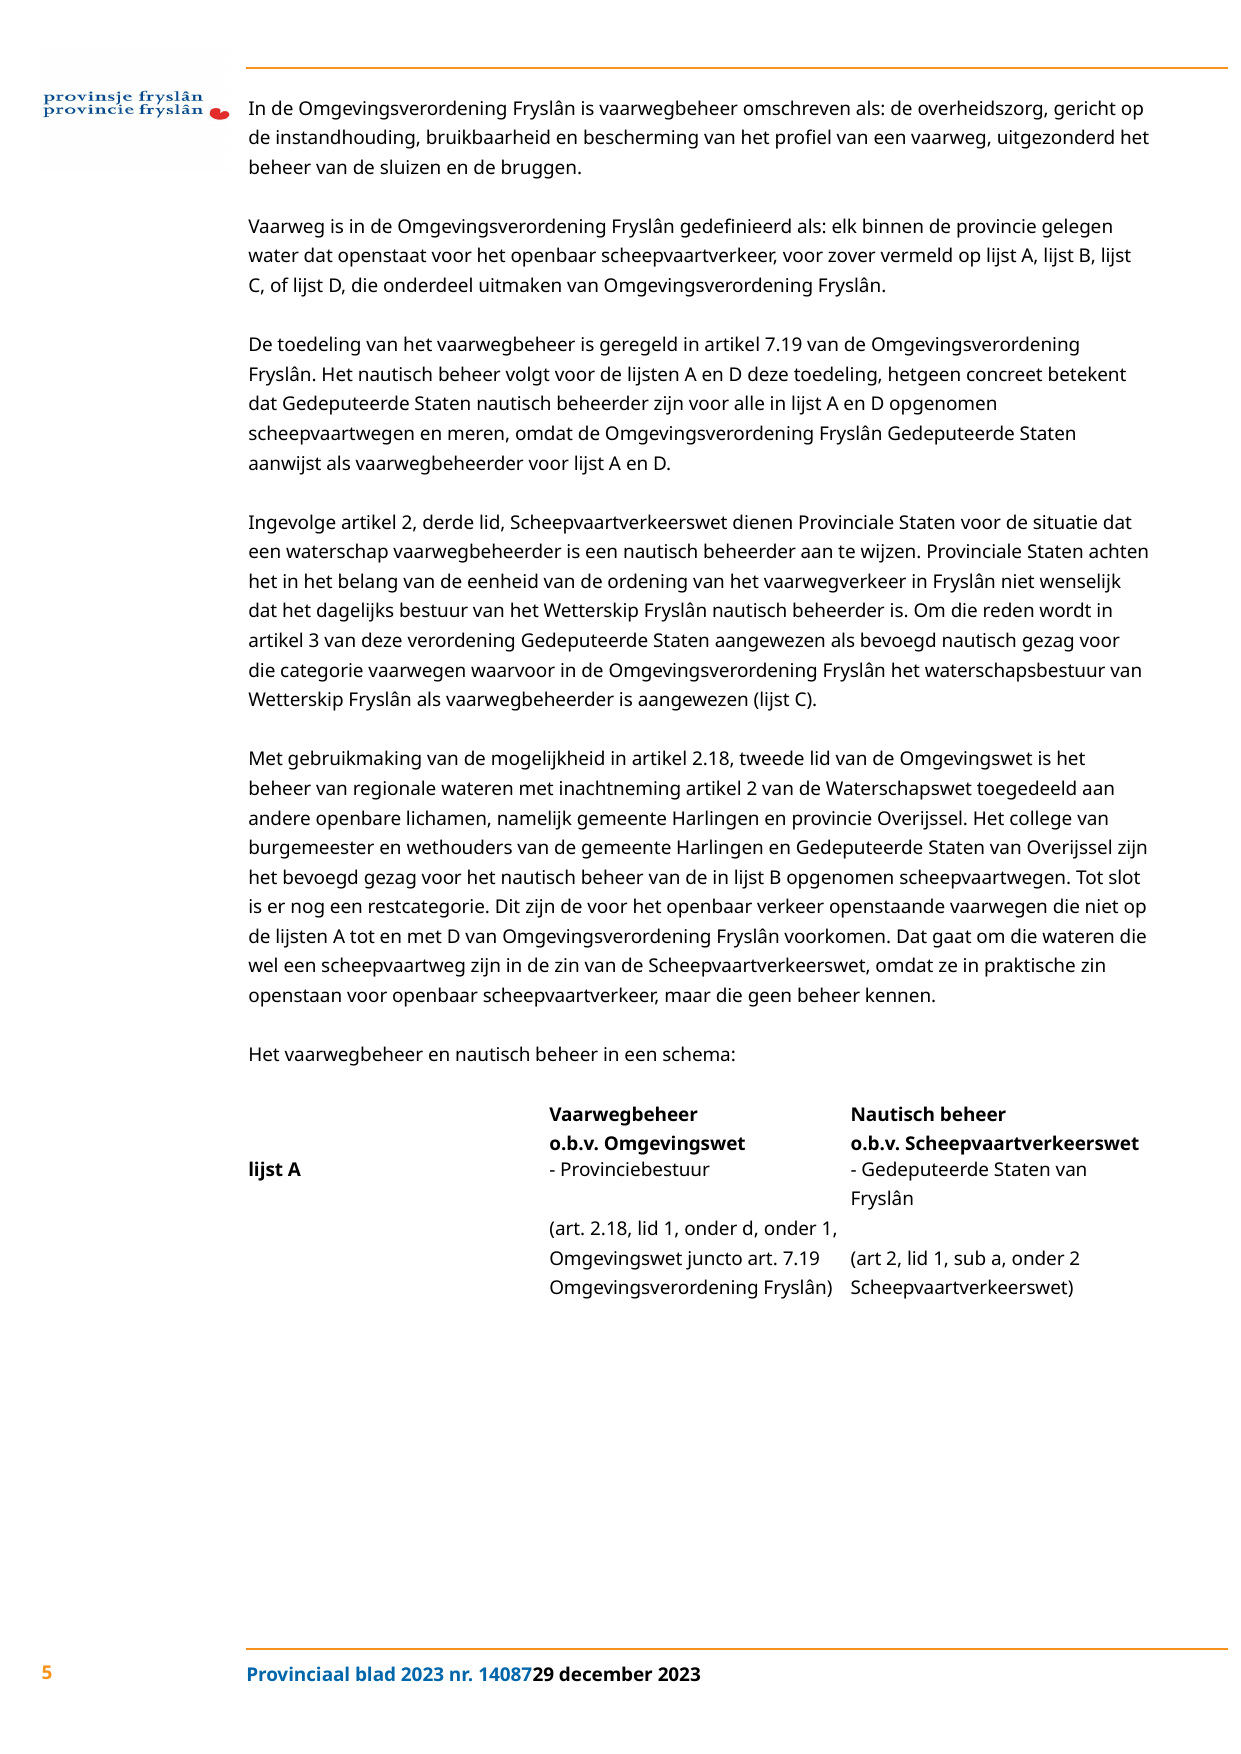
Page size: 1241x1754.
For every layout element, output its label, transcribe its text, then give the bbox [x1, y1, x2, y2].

text De toedeling van het vaarwegbeheer is geregeld in artikel 7.19 van de Omgevingsverordening Fryslân. Het nautisch beheer volgt voor de lijsten A en D deze toedeling, hetgeen concreet betekent dat Gedeputeerde Staten nautisch beheerder zijn voor alle in lijst A en D opgenomen scheepvaartwegen en meren, omdat de Omgevingsverordening Fryslân Gedeputeerde Staten aanwijst als vaarwegbeheerder voor lijst A en D. [248, 331, 1152, 476]
text In de Omgevingsverordening Fryslân is vaarwegbeheer omschreven als: de overheidszorg, gericht op de instandhouding, bruikbaarheid en bescherming van het profiel van een vaarweg, uitgezonderd het beheer van de sluizen en de bruggen. [248, 95, 1152, 180]
table_cell lijst A [248, 1156, 549, 1300]
text Vaarweg is in de Omgevingsverordening Fryslân gedefinieerd als: elk binnen de provincie gelegen water dat openstaat voor het openbaar scheepvaartverkeer, voor zover vermeld op lijst A, lijst B, lijst C, of lijst D, die onderdeel uitmaken van Omgevingsverordening Fryslân. [248, 213, 1152, 298]
text Ingevolge artikel 2, derde lid, Scheepvaartverkeerswet dienen Provinciale Staten voor de situatie dat een waterschap vaarwegbeheerder is een nautisch beheerder aan te wijzen. Provinciale Staten achten het in het belang van de eenheid van de ordening van het vaarwegverkeer in Fryslân niet wenselijk dat het dagelijks bestuur van het Wetterskip Fryslân nautisch beheerder is. Om die reden wordt in artikel 3 van deze verordening Gedeputeerde Staten aangewezen als bevoegd nautisch gezag voor die categorie vaarwegen waarvoor in de Omgevingsverordening Fryslân het waterschapsbestuur van Wetterskip Fryslân als vaarwegbeheerder is aangewezen (lijst C). [248, 509, 1152, 712]
text Met gebruikmaking van de mogelijkheid in artikel 2.18, tweede lid van de Omgevingswet is het beheer van regionale wateren met inachtneming artikel 2 van de Waterschapswet toegedeeld aan andere openbare lichamen, namelijk gemeente Harlingen en provincie Overijssel. Het college van burgemeester en wethouders van de gemeente Harlingen en Gedeputeerde Staten van Overijssel zijn het bevoegd gezag voor het nautisch beheer van de in lijst B opgenomen scheepvaartwegen. Tot slot is er nog een restcategorie. Dit zijn de voor het openbaar verkeer openstaande vaarwegen die niet op de lijsten A tot en met D van Omgevingsverordening Fryslân voorkomen. Dat gaat om die wateren die wel een scheepvaartweg zijn in de zin van de Scheepvaartverkeerswet, omdat ze in praktische zin openstaan voor openbaar scheepvaartverkeer, maar die geen beheer kennen. [248, 746, 1152, 1008]
table_header [248, 1101, 549, 1156]
table_cell - Gedeputeerde Staten van Fryslân (art 2, lid 1, sub a, onder 2 Scheepvaartverkeerswet) [850, 1156, 1152, 1300]
table_cell - Provinciebestuur (art. 2.18, lid 1, onder d, onder 1, Omgevingswet juncto art. 7.19 Omgevingsverordening Fryslân) [549, 1156, 850, 1300]
picture [41, 47, 231, 172]
table_header Vaarwegbeheer o.b.v. Omgevingswet [549, 1101, 850, 1156]
text Het vaarwegbeheer en nautisch beheer in een schema: [248, 1041, 1152, 1067]
table_header Nautisch beheer o.b.v. Scheepvaartverkeerswet [850, 1101, 1152, 1156]
